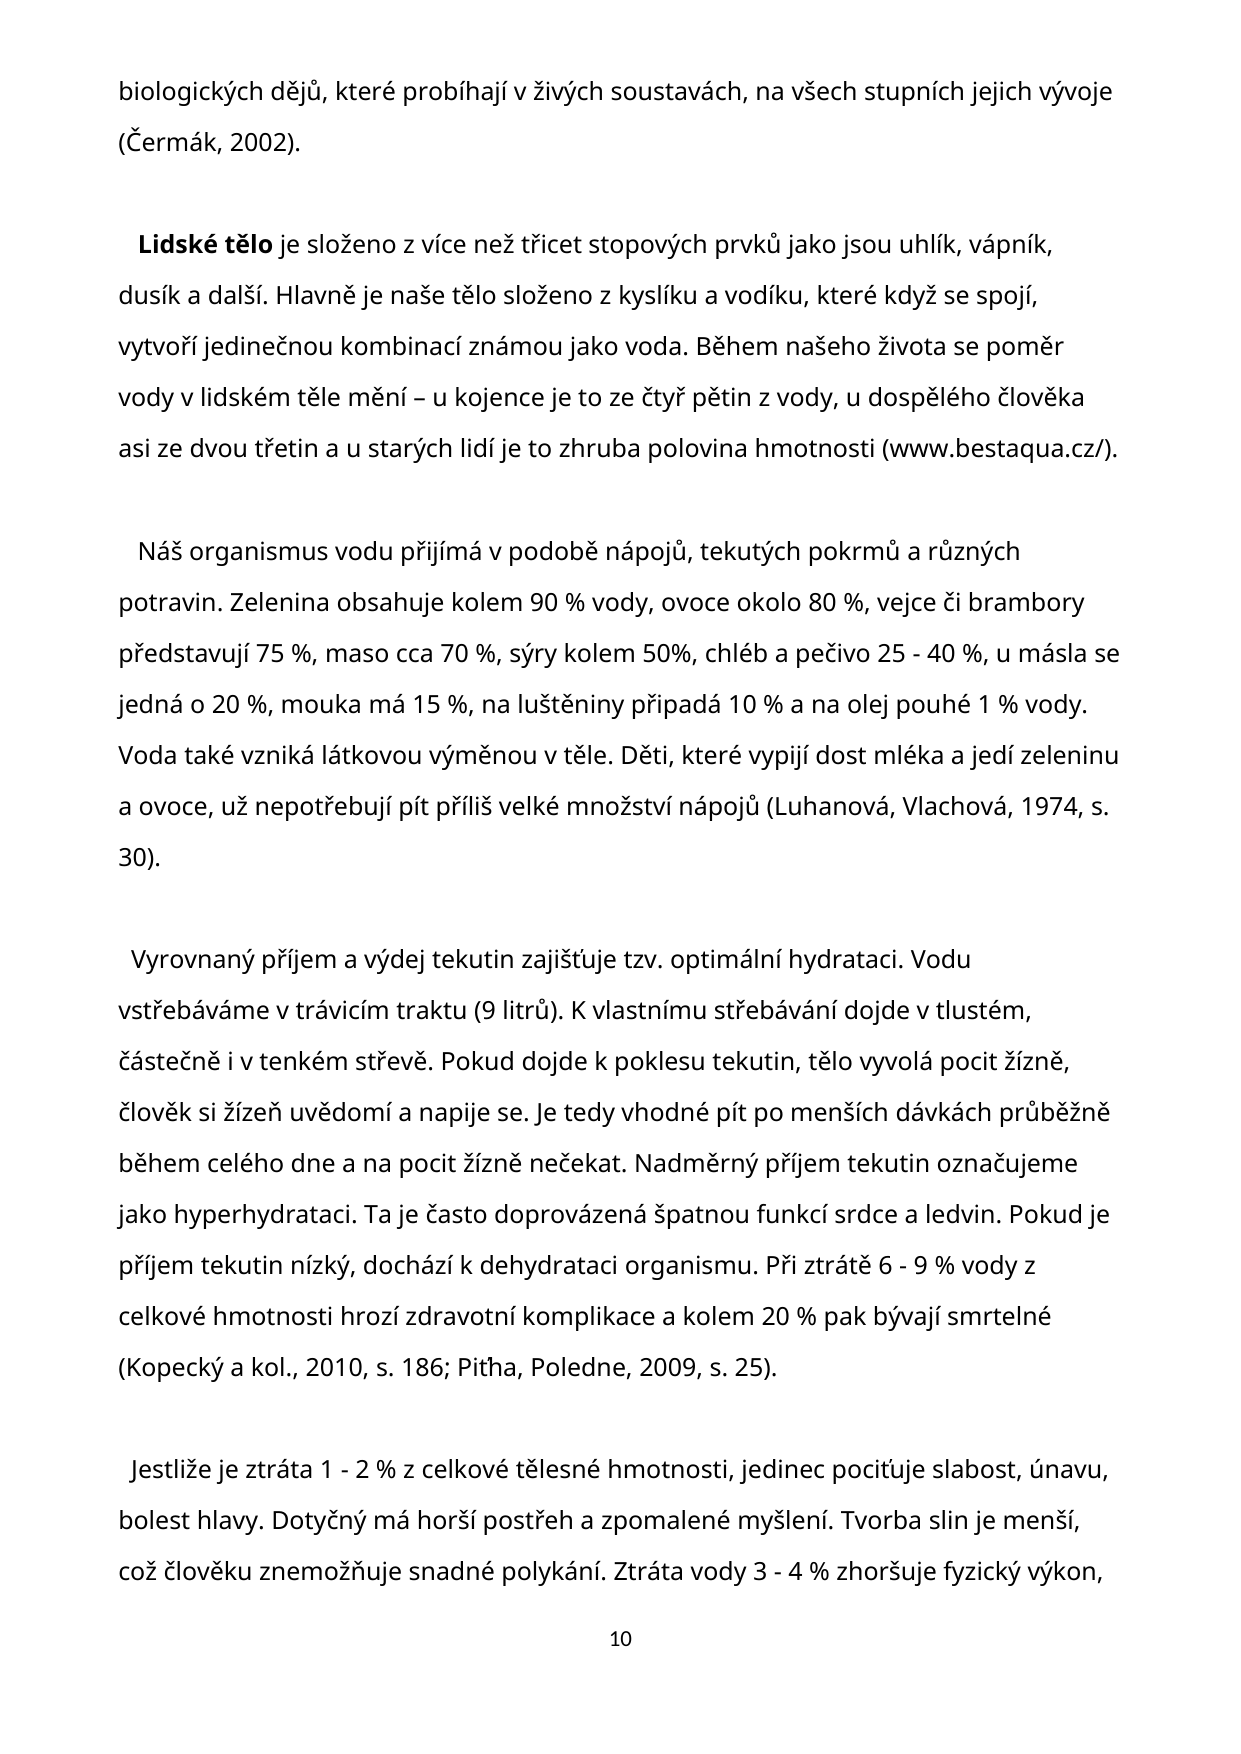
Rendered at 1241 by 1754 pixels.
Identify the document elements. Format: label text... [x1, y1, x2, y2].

text Lidské tělo je složeno z více než třicet stopových prvků jako jsou uhlík, vápník, dusík a další. Hlavně je naše tělo složeno z kyslíku a vodíku, které když se spojí, vytvoří jedinečnou kombinací známou jako voda. Během našeho života se poměr vody v lidském těle mění – u kojence je to ze čtyř pětin z vody, u dospělého člověka asi ze dvou třetin a u starých lidí je to zhruba polovina hmotnosti (www.bestaqua.cz/). [118, 227, 1122, 465]
text Jestliže je ztráta 1 - 2 % z celkové tělesné hmotnosti, jedinec pociťuje slabost, únavu, bolest hlavy. Dotyčný má horší postřeh a zpomalené myšlení. Tvorba slin je menší, což člověku znemožňuje snadné polykání. Ztráta vody 3 - 4 % zhoršuje fyzický výkon, [118, 1452, 1122, 1588]
text Náš organismus vodu přijímá v podobě nápojů, tekutých pokrmů a různých potravin. Zelenina obsahuje kolem 90 % vody, ovoce okolo 80 %, vejce či brambory představují 75 %, maso cca 70 %, sýry kolem 50%, chléb a pečivo 25 - 40 %, u másla se jedná o 20 %, mouka má 15 %, na luštěniny připadá 10 % a na olej pouhé 1 % vody. Voda také vzniká látkovou výměnou v těle. Děti, které vypijí dost mléka a jedí zeleninu a ovoce, už nepotřebují pít příliš velké množství nápojů (Luhanová, Vlachová, 1974, s. 30). [118, 533, 1122, 873]
text biologických dějů, které probíhají v živých soustavách, na všech stupních jejich vývoje (Čermák, 2002). [118, 74, 1122, 159]
text Vyrovnaný příjem a výdej tekutin zajišťuje tzv. optimální hydrataci. Vodu vstřebáváme v trávicím traktu (9 litrů). K vlastnímu střebávání dojde v tlustém, částečně i v tenkém střevě. Pokud dojde k poklesu tekutin, tělo vyvolá pocit žízně, člověk si žízeň uvědomí a napije se. Je tedy vhodné pít po menších dávkách průběžně během celého dne a na pocit žízně nečekat. Nadměrný příjem tekutin označujeme jako hyperhydrataci. Ta je často doprovázená špatnou funkcí srdce a ledvin. Pokud je příjem tekutin nízký, dochází k dehydrataci organismu. Při ztrátě 6 - 9 % vody z celkové hmotnosti hrozí zdravotní komplikace a kolem 20 % pak bývají smrtelné (Kopecký a kol., 2010, s. 186; Piťha, Poledne, 2009, s. 25). [118, 941, 1122, 1384]
